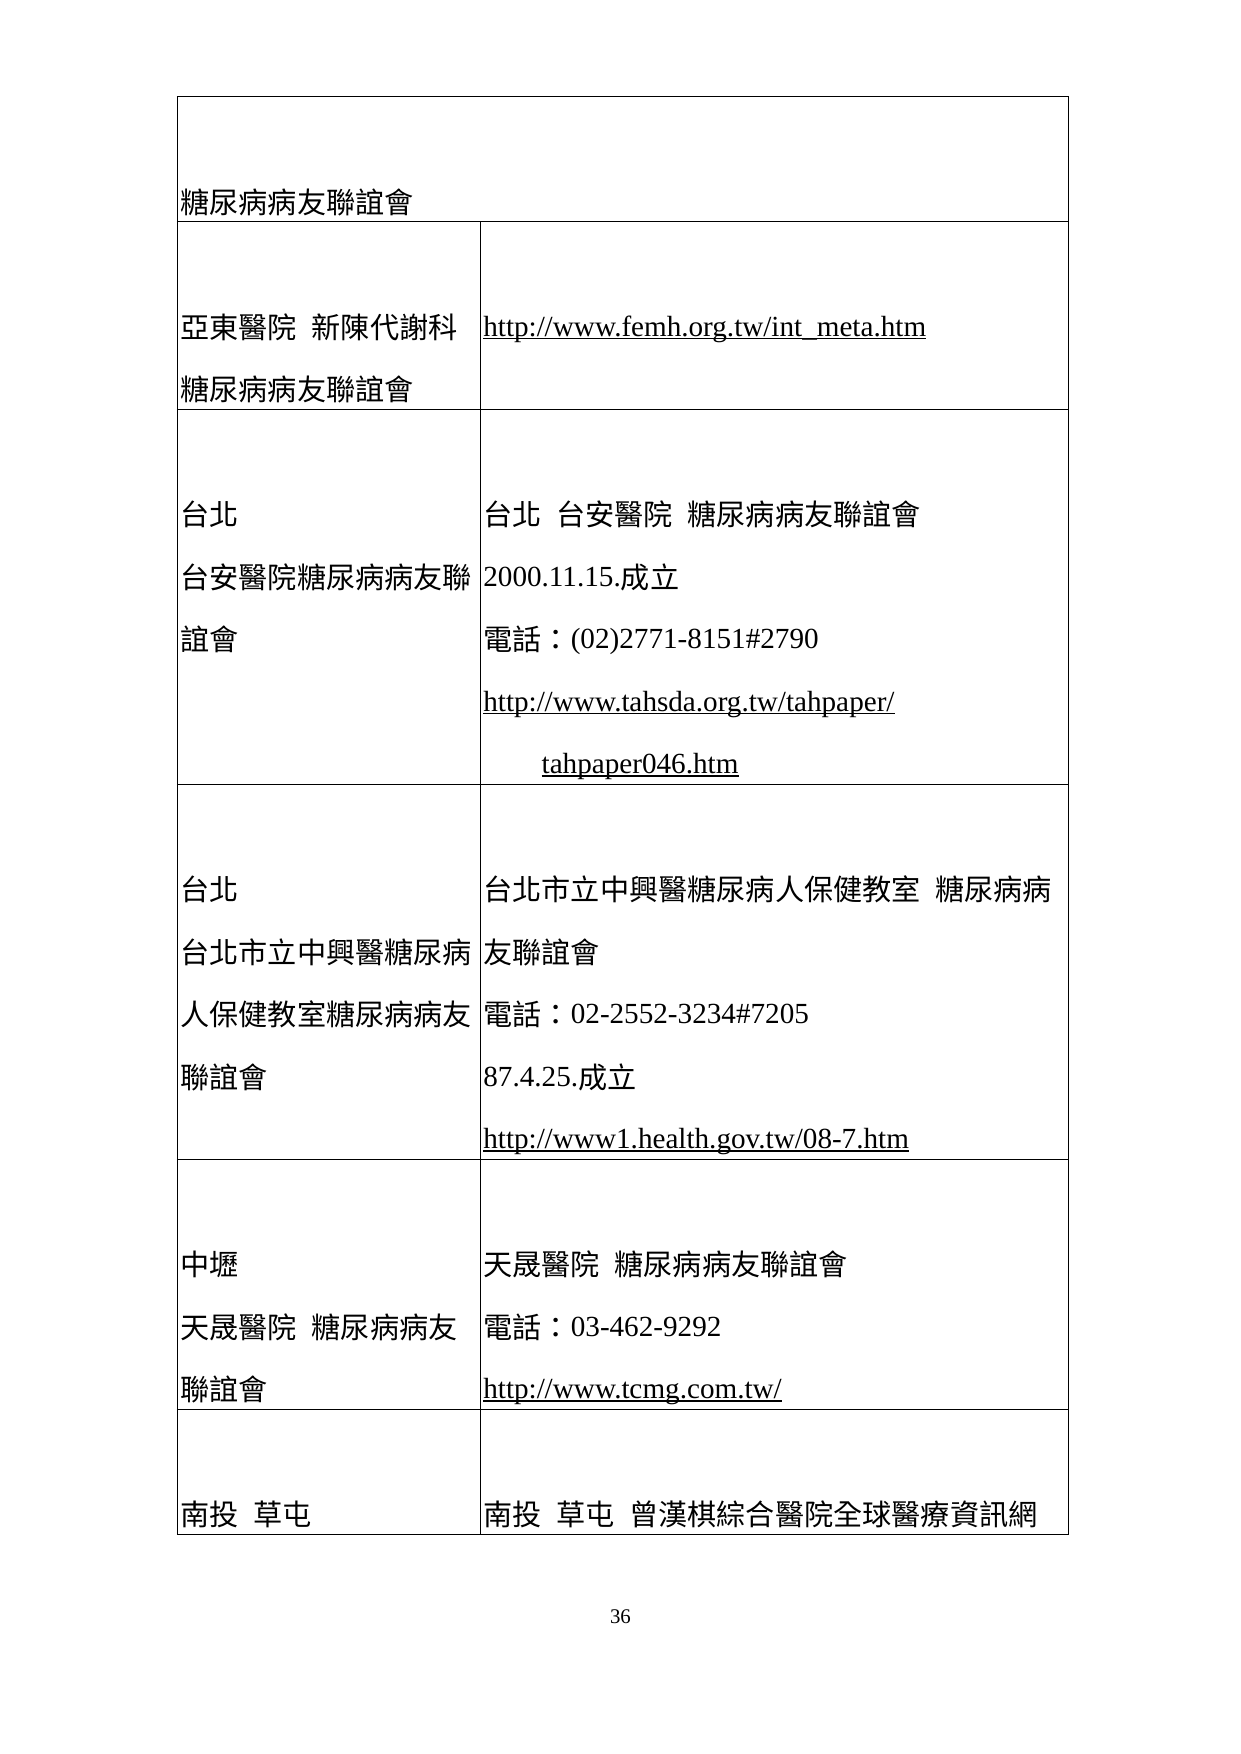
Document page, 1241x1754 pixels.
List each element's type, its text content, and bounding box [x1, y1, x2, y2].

table_cell 中壢 天晟醫院 糖尿病病友聯誼會 [178, 1160, 480, 1409]
table_cell 南投 草屯 [178, 1410, 480, 1534]
table_cell 台北 台安醫院 糖尿病病友聯誼會 2000.11.15.成立 電話：(02)2771-8151#2790 http://www.tahsda.org.tw/tahpaper/tahpaper046.htm [481, 410, 1068, 784]
table_cell 南投 草屯 曾漢棋綜合醫院全球醫療資訊網 [481, 1410, 1068, 1534]
table_header 糖尿病病友聯誼會 [178, 97, 1068, 221]
table_cell 台北 台安醫院糖尿病病友聯誼會 [178, 410, 480, 784]
table_cell 台北 台北市立中興醫糖尿病人保健教室糖尿病病友聯誼會 [178, 785, 480, 1159]
table_cell 台北市立中興醫糖尿病人保健教室 糖尿病病友聯誼會 電話：02-2552-3234#7205 87.4.25.成立 http://www1.health.gov.tw/08-7.htm [481, 785, 1068, 1159]
table_cell 天晟醫院 糖尿病病友聯誼會 電話：03-462-9292 http://www.tcmg.com.tw/ [481, 1160, 1068, 1409]
table_cell 亞東醫院 新陳代謝科 糖尿病病友聯誼會 [178, 222, 480, 409]
table_cell http://www.femh.org.tw/int_meta.htm [481, 222, 1068, 409]
